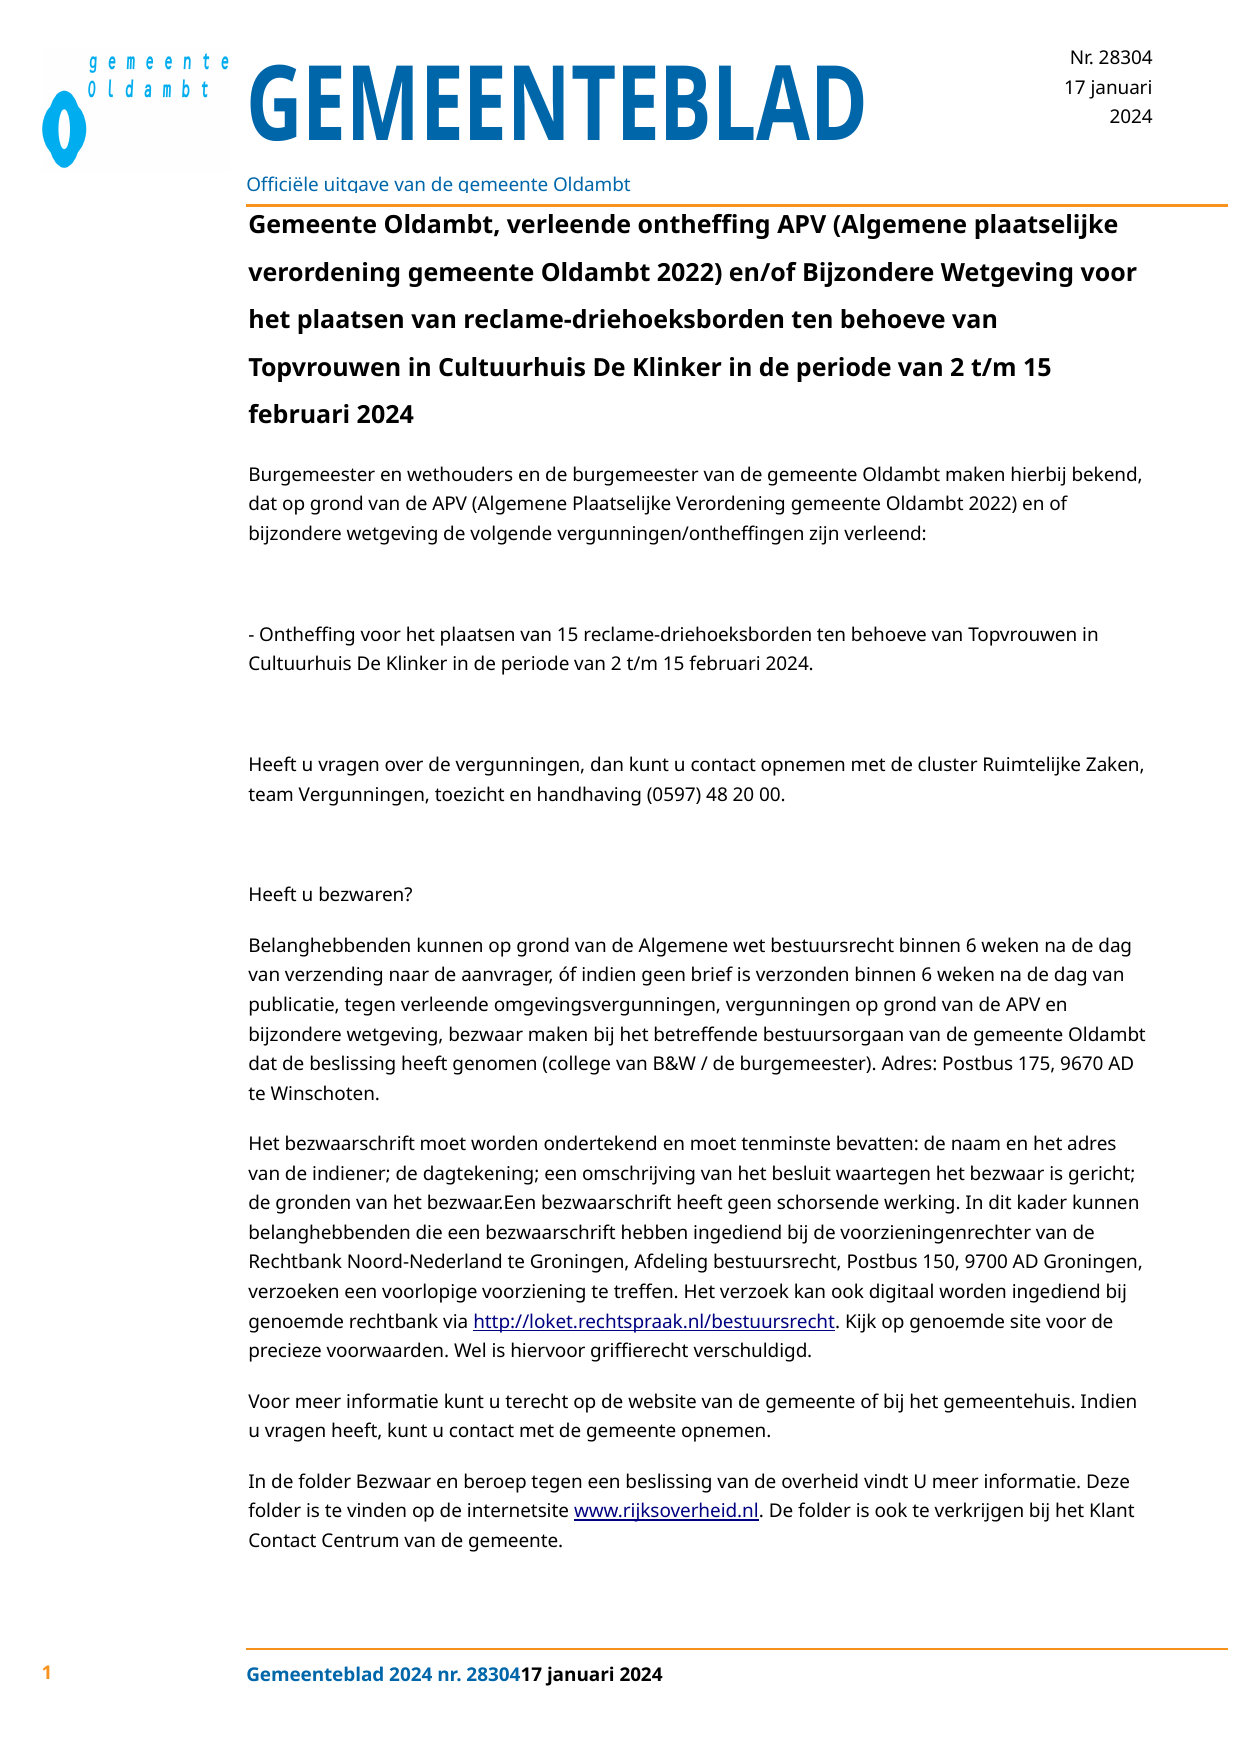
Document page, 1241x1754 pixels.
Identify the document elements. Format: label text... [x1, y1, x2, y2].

text - Ontheffing voor het plaatsen van 15 reclame-driehoeksborden ten behoeve van Topvrouwen in Cultuurhuis De Klinker in de periode van 2 t/m 15 februari 2024. [248, 621, 1152, 676]
text In de folder Bezwaar en beroep tegen een beslissing van de overheid vindt U meer informatie. Deze folder is te vinden op de internetsite www.rijksoverheid.nl. De folder is ook te verkrijgen bij het Klant Contact Centrum van de gemeente. [248, 1468, 1152, 1553]
text Gemeente Oldambt, verleende ontheffing APV (Algemene plaatselijke verordening gemeente Oldambt 2022) en/of Bijzondere Wetgeving voor het plaatsen van reclame-driehoeksborden ten behoeve van Topvrouwen in Cultuurhuis De Klinker in de periode van 2 t/m 15 februari 2024 [248, 207, 1152, 431]
text Het bezwaarschrift moet worden ondertekend en moet tenminste bevatten: de naam en het adres van de indiener; de dagtekening; een omschrijving van het besluit waartegen het bezwaar is gericht; de gronden van het bezwaar.Een bezwaarschrift heeft geen schorsende werking. In dit kader kunnen belanghebbenden die een bezwaarschrift hebben ingediend bij de voorzieningenrechter van de Rechtbank Noord-Nederland te Groningen, Afdeling bestuursrecht, Postbus 150, 9700 AD Groningen, verzoeken een voorlopige voorziening te treffen. Het verzoek kan ook digitaal worden ingediend bij genoemde rechtbank via http://loket.rechtspraak.nl/bestuursrecht. Kijk op genoemde site voor de precieze voorwaarden. Wel is hiervoor griffierecht verschuldigd. [248, 1130, 1152, 1363]
text Voor meer informatie kunt u terecht op de website van de gemeente of bij het gemeentehuis. Indien u vragen heeft, kunt u contact met de gemeente opnemen. [248, 1388, 1152, 1443]
text Heeft u vragen over de vergunningen, dan kunt u contact opnemen met de cluster Ruimtelijke Zaken, team Vergunningen, toezicht en handhaving (0597) 48 20 00. [248, 751, 1152, 806]
picture [41, 47, 231, 172]
text Burgemeester en wethouders en de burgemeester van de gemeente Oldambt maken hierbij bekend, dat op grond van de APV (Algemene Plaatselijke Verordening gemeente Oldambt 2022) en of bijzondere wetgeving de volgende vergunningen/ontheffingen zijn verleend: [248, 461, 1152, 546]
text Belanghebbenden kunnen op grond van de Algemene wet bestuursrecht binnen 6 weken na de dag van verzending naar de aanvrager, óf indien geen brief is verzonden binnen 6 weken na de dag van publicatie, tegen verleende omgevingsvergunningen, vergunningen op grond van de APV en bijzondere wetgeving, bezwaar maken bij het betreffende bestuursorgaan van de gemeente Oldambt dat de beslissing heeft genomen (college van B&W / de burgemeester). Adres: Postbus 175, 9670 AD te Winschoten. [248, 932, 1152, 1106]
text Heeft u bezwaren? [248, 882, 1152, 907]
